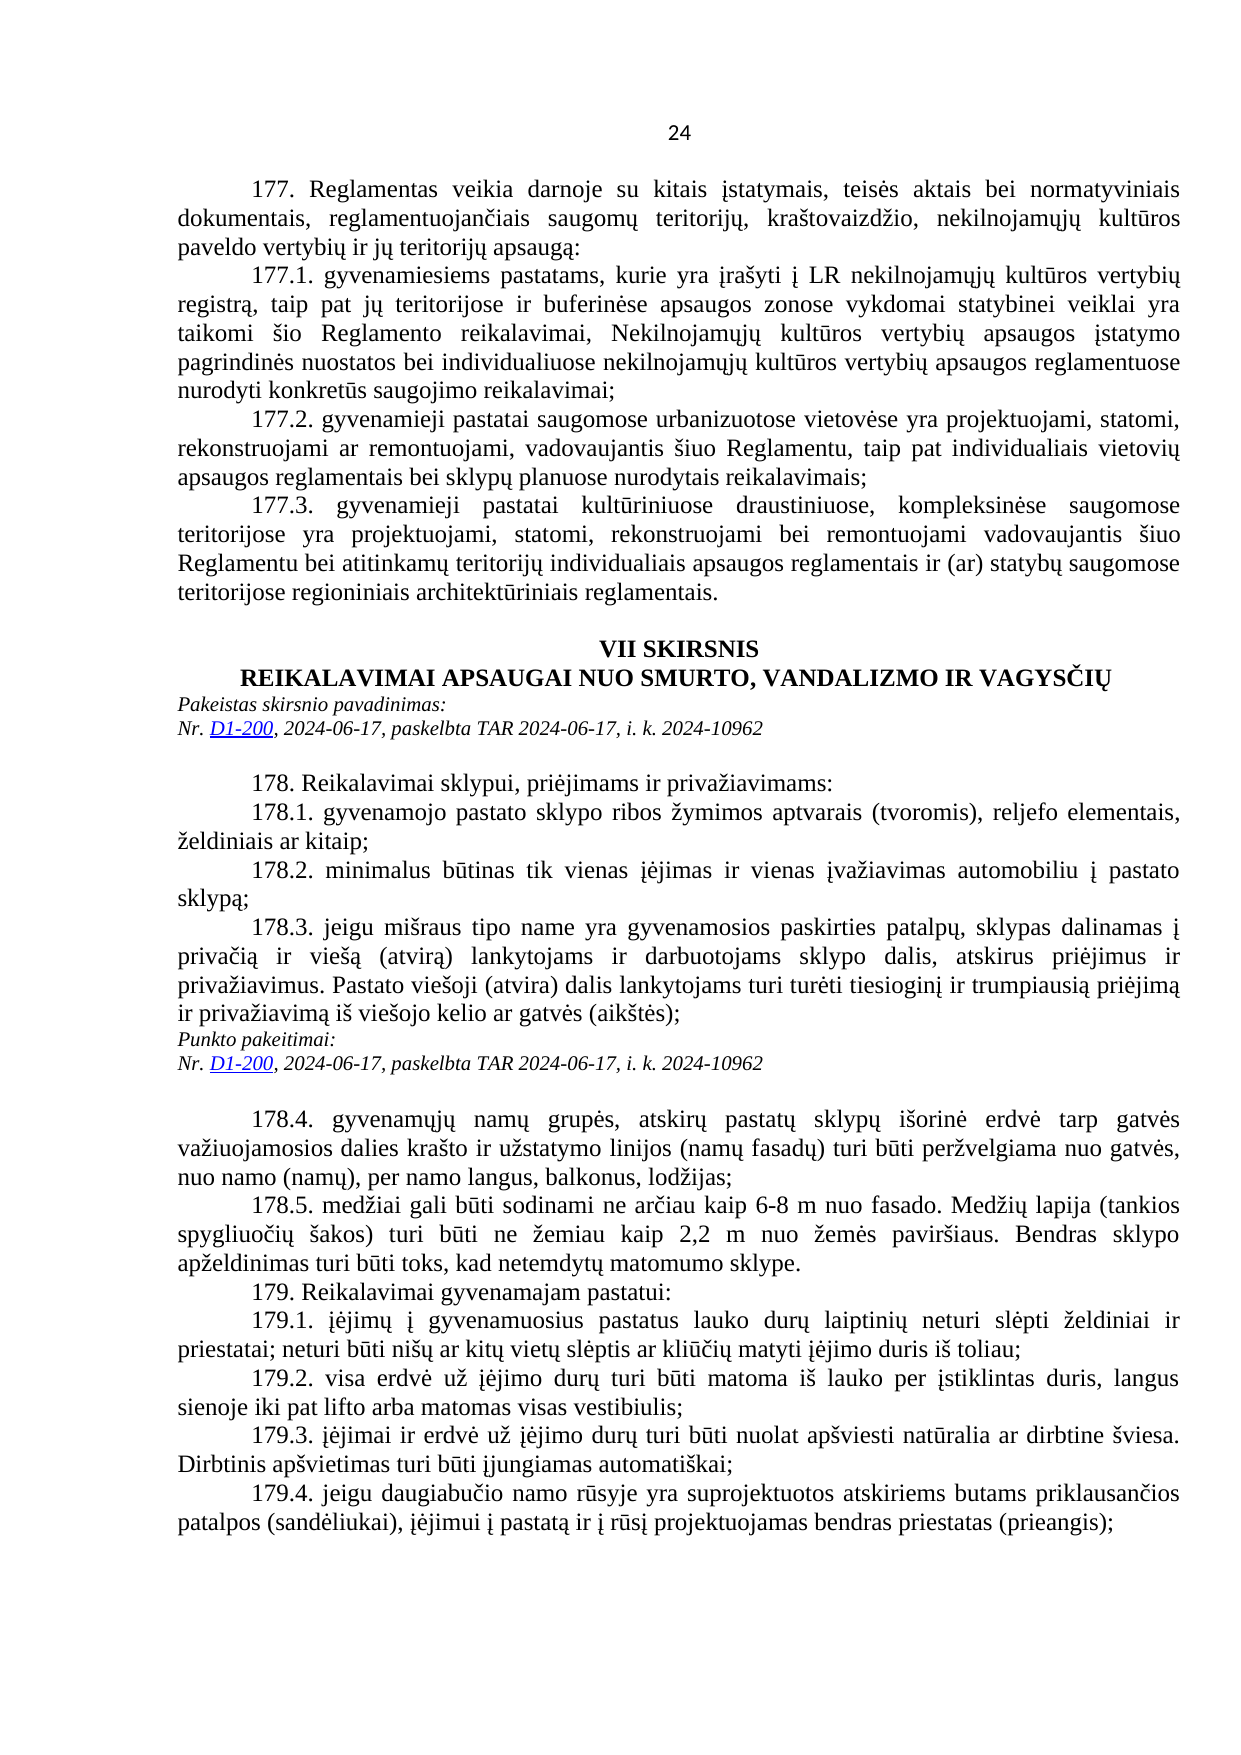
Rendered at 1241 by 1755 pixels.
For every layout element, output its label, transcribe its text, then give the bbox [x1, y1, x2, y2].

text 178. Reikalavimai sklypui, priėjimams ir privažiavimams: [177, 768, 1181, 797]
text 179.2. visa erdvė už įėjimo durų turi būti matoma iš lauko per įstiklintas duris, langus sienoje iki pat lifto arba matomas visas vestibiulis; [177, 1363, 1181, 1420]
text 177. Reglamentas veikia darnoje su kitais įstatymais, teisės aktais bei normatyviniais dokumentais, reglamentuojančiais saugomų teritorijų, kraštovaizdžio, nekilnojamųjų kultūros paveldo vertybių ir jų teritorijų apsaugą: [177, 174, 1181, 260]
text VII SKIRSNIS [177, 634, 1181, 663]
text REIKALAVIMAI APSAUGAI NUO SMURTO, VANDALIZMO IR VAGYSČIŲ [177, 663, 1181, 692]
text 179.3. įėjimai ir erdvė už įėjimo durų turi būti nuolat apšviesti natūralia ar dirbtine šviesa. Dirbtinis apšvietimas turi būti įjungiamas automatiškai; [177, 1420, 1181, 1478]
text 178.3. jeigu mišraus tipo name yra gyvenamosios paskirties patalpų, sklypas dalinamas į privačią ir viešą (atvirą) lankytojams ir darbuotojams sklypo dalis, atskirus priėjimus ir privažiavimus. Pastato viešoji (atvira) dalis lankytojams turi turėti tiesioginį ir trumpiausią priėjimą ir privažiavimą iš viešojo kelio ar gatvės (aikštės); [177, 912, 1181, 1027]
text Punkto pakeitimai: [177, 1027, 1181, 1051]
text 179.4. jeigu daugiabučio namo rūsyje yra suprojektuotos atskiriems butams priklausančios patalpos (sandėliukai), įėjimui į pastatą ir į rūsį projektuojamas bendras priestatas (prieangis); [177, 1478, 1181, 1535]
text Nr. D1-200, 2024-06-17, paskelbta TAR 2024-06-17, i. k. 2024-10962 [177, 716, 1181, 740]
text 177.3. gyvenamieji pastatai kultūriniuose draustiniuose, kompleksinėse saugomose teritorijose yra projektuojami, statomi, rekonstruojami bei remontuojami vadovaujantis šiuo Reglamentu bei atitinkamų teritorijų individualiais apsaugos reglamentais ir (ar) statybų saugomose teritorijose regioniniais architektūriniais reglamentais. [177, 490, 1181, 605]
text Nr. D1-200, 2024-06-17, paskelbta TAR 2024-06-17, i. k. 2024-10962 [177, 1051, 1181, 1075]
text 178.5. medžiai gali būti sodinami ne arčiau kaip 6-8 m nuo fasado. Medžių lapija (tankios spygliuočių šakos) turi būti ne žemiau kaip 2,2 m nuo žemės paviršiaus. Bendras sklypo apželdinimas turi būti toks, kad netemdytų matomumo sklype. [177, 1190, 1181, 1277]
text 178.1. gyvenamojo pastato sklypo ribos žymimos aptvarais (tvoromis), reljefo elementais, želdiniais ar kitaip; [177, 797, 1181, 855]
text 178.4. gyvenamųjų namų grupės, atskirų pastatų sklypų išorinė erdvė tarp gatvės važiuojamosios dalies krašto ir užstatymo linijos (namų fasadų) turi būti peržvelgiama nuo gatvės, nuo namo (namų), per namo langus, balkonus, lodžijas; [177, 1104, 1181, 1190]
text 179.1. įėjimų į gyvenamuosius pastatus lauko durų laiptinių neturi slėpti želdiniai ir priestatai; neturi būti nišų ar kitų vietų slėptis ar kliūčių matyti įėjimo duris iš toliau; [177, 1305, 1181, 1363]
text Pakeistas skirsnio pavadinimas: [177, 692, 1181, 716]
text 177.2. gyvenamieji pastatai saugomose urbanizuotose vietovėse yra projektuojami, statomi, rekonstruojami ar remontuojami, vadovaujantis šiuo Reglamentu, taip pat individualiais vietovių apsaugos reglamentais bei sklypų planuose nurodytais reikalavimais; [177, 404, 1181, 490]
text 177.1. gyvenamiesiems pastatams, kurie yra įrašyti į LR nekilnojamųjų kultūros vertybių registrą, taip pat jų teritorijose ir buferinėse apsaugos zonose vykdomai statybinei veiklai yra taikomi šio Reglamento reikalavimai, Nekilnojamųjų kultūros vertybių apsaugos įstatymo pagrindinės nuostatos bei individualiuose nekilnojamųjų kultūros vertybių apsaugos reglamentuose nurodyti konkretūs saugojimo reikalavimai; [177, 260, 1181, 404]
text 179. Reikalavimai gyvenamajam pastatui: [177, 1277, 1181, 1305]
text 178.2. minimalus būtinas tik vienas įėjimas ir vienas įvažiavimas automobiliu į pastato sklypą; [177, 855, 1181, 912]
